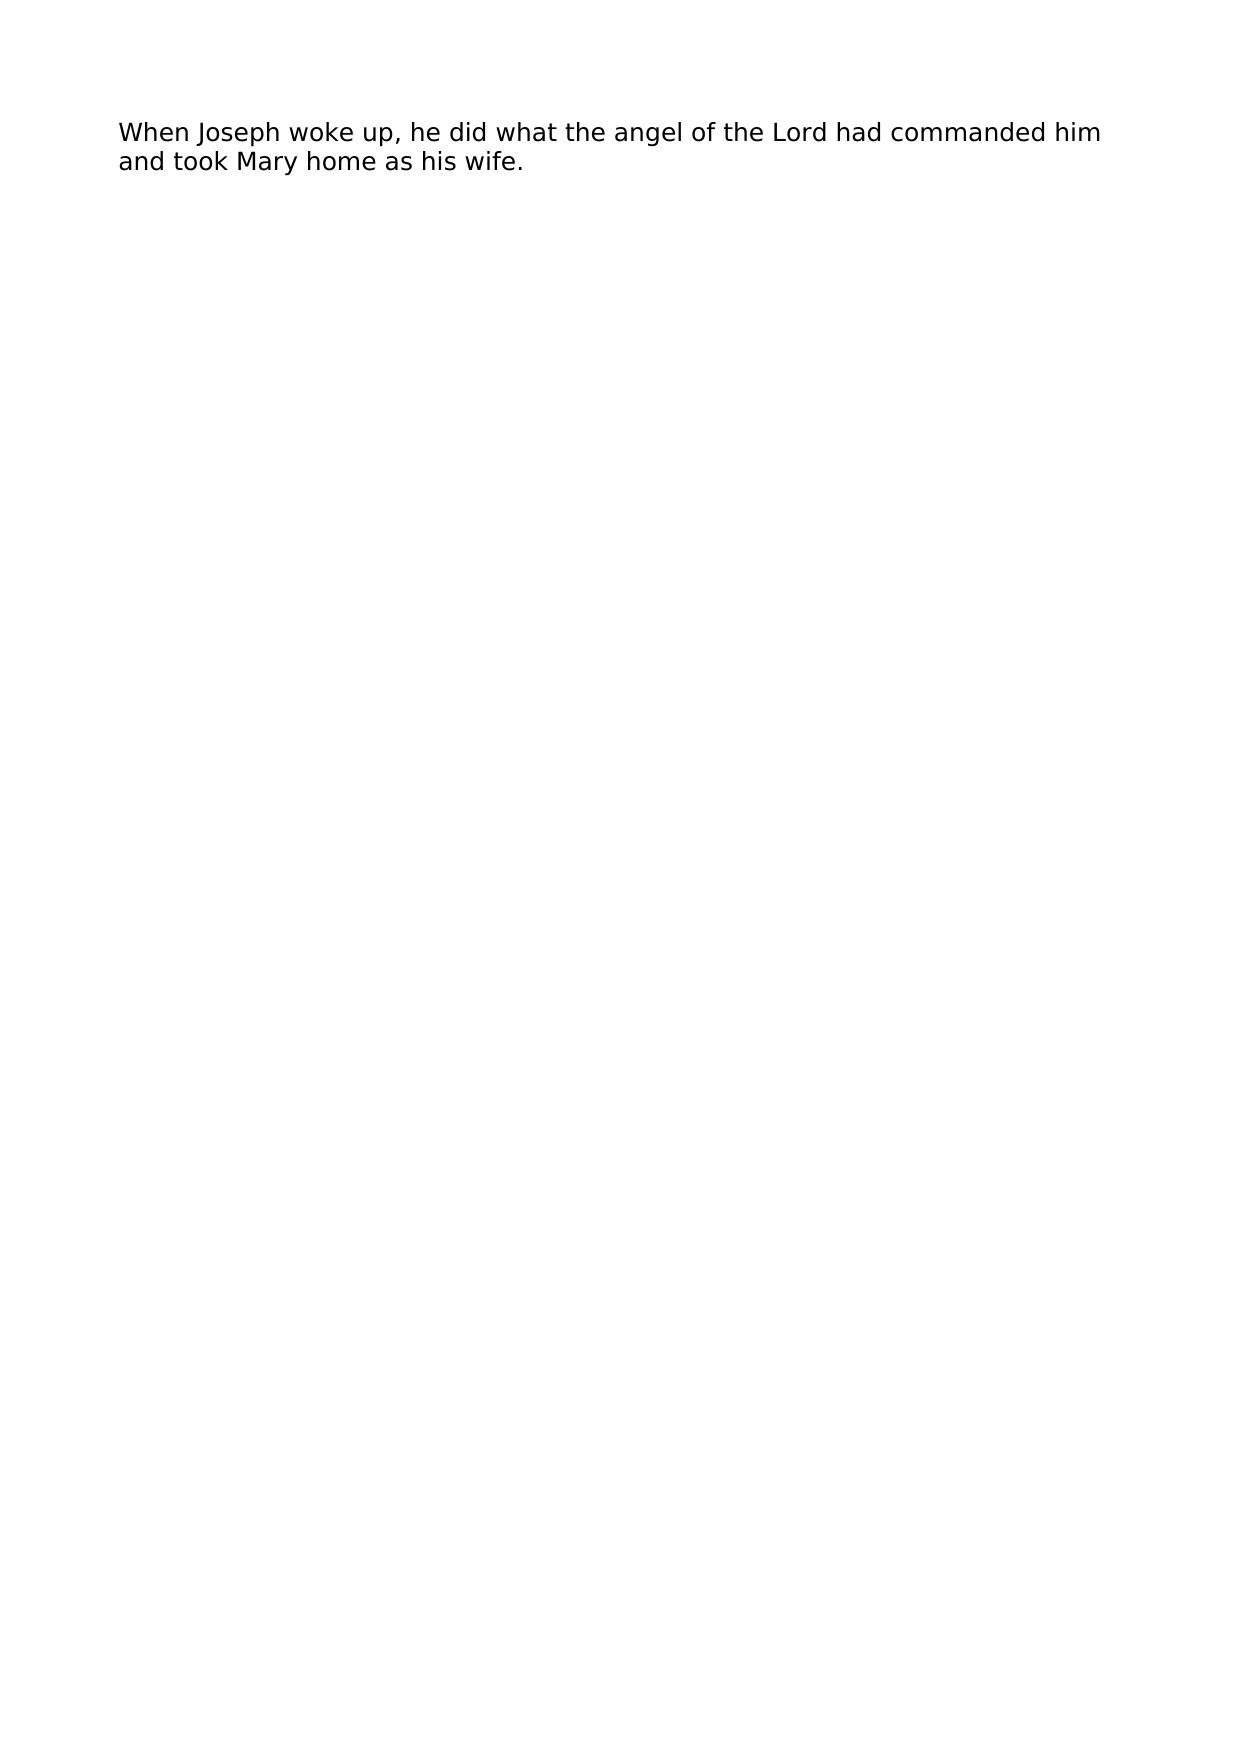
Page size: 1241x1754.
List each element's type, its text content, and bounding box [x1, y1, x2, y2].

text When Joseph woke up, he did what the angel of the Lord had commanded him and took Mary home as his wife. [118, 118, 1122, 176]
